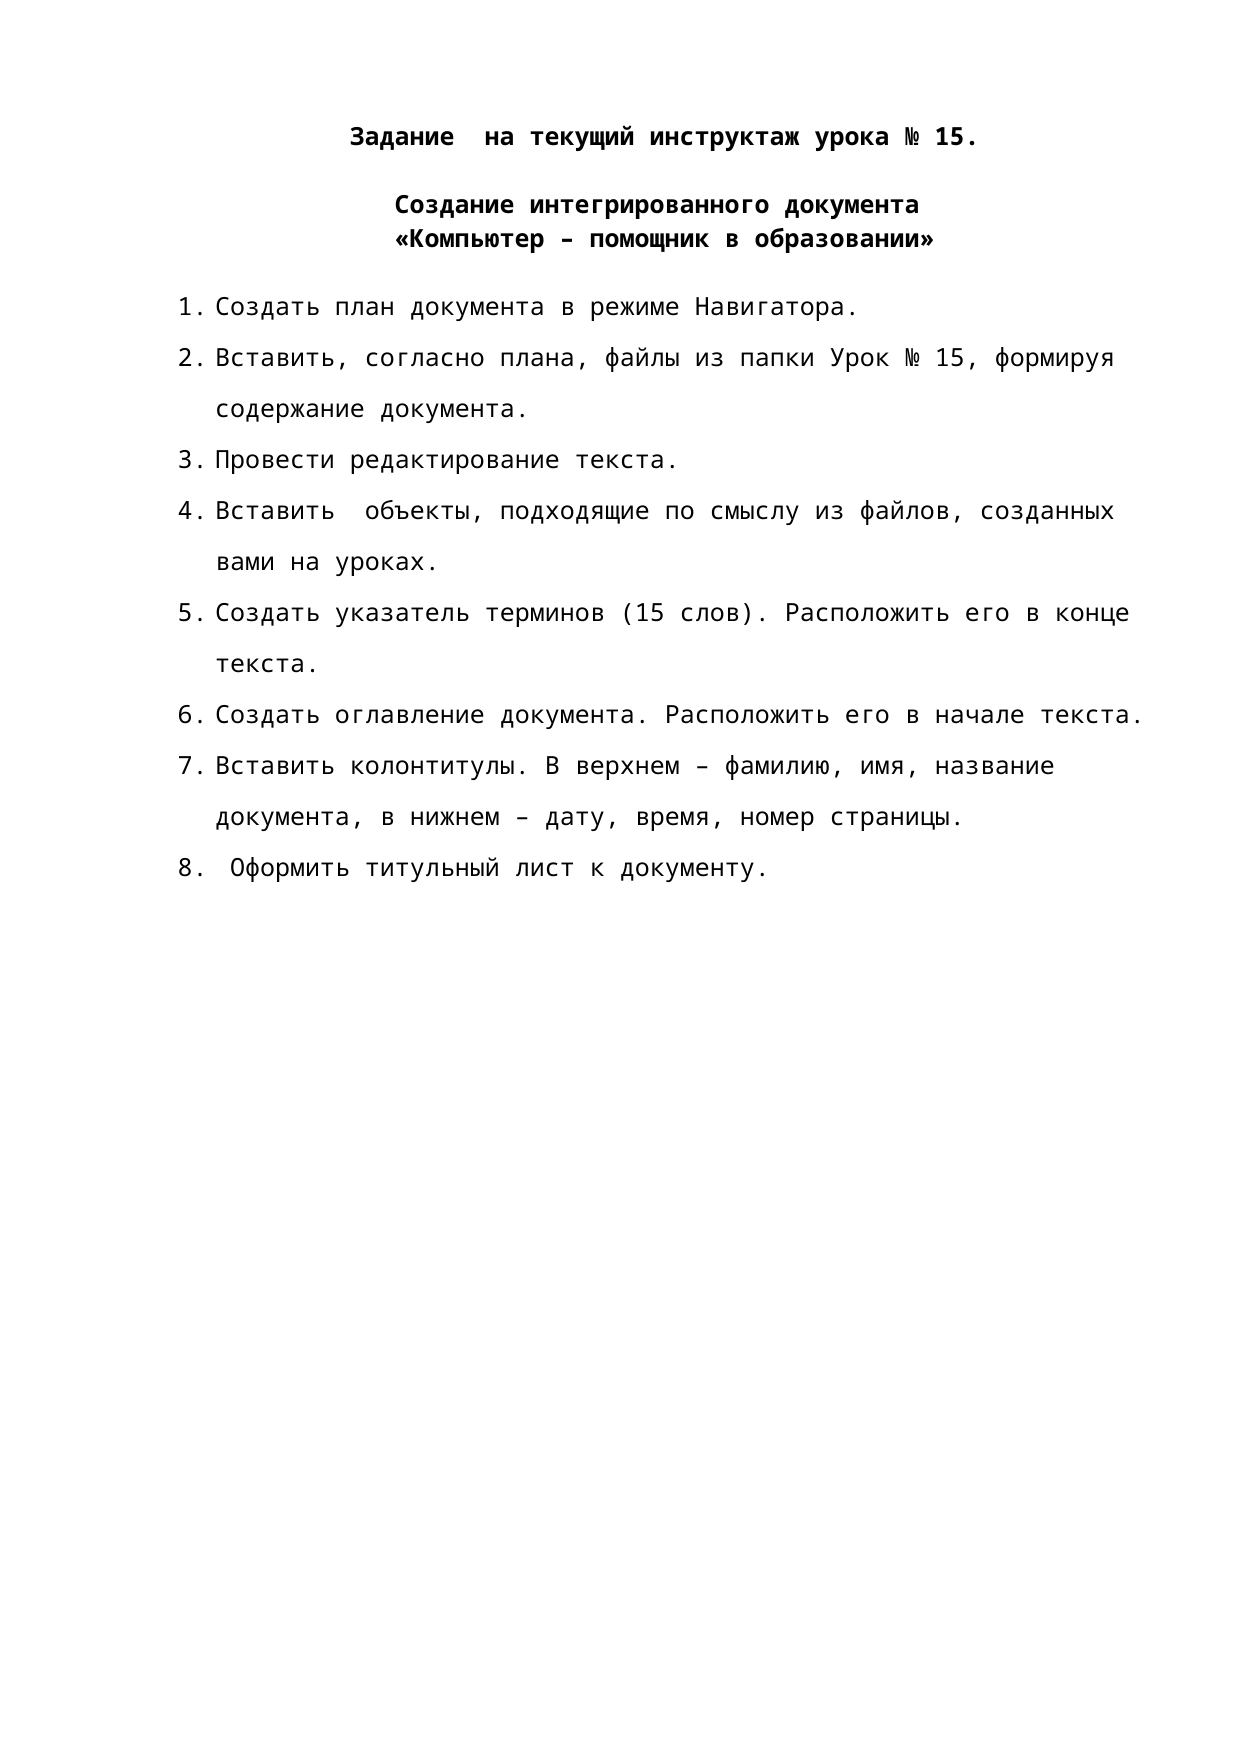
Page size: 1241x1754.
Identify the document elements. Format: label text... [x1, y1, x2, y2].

list Вставить колонтитулы. В верхнем – фамилию, имя, название документа, в нижнем – дату, время, номер страницы. [177, 748, 1152, 833]
text «Компьютер – помощник в образовании» [177, 220, 1152, 254]
list Оформить титульный лист к документу. [177, 850, 1152, 884]
text Создание интегрированного документа [177, 186, 1152, 220]
text Задание на текущий инструктаж урока № 15. [177, 118, 1152, 152]
list Создать указатель терминов (15 слов). Расположить его в конце текста. [177, 595, 1152, 680]
list Создать оглавление документа. Расположить его в начале текста. [177, 697, 1152, 731]
list Создать план документа в режиме Навигатора. [177, 288, 1152, 322]
list Провести редактирование текста. [177, 442, 1152, 476]
list Вставить, согласно плана, файлы из папки Урок № 15, формируя содержание документа. [177, 339, 1152, 424]
list Вставить объекты, подходящие по смыслу из файлов, созданных вами на уроках. [177, 493, 1152, 578]
